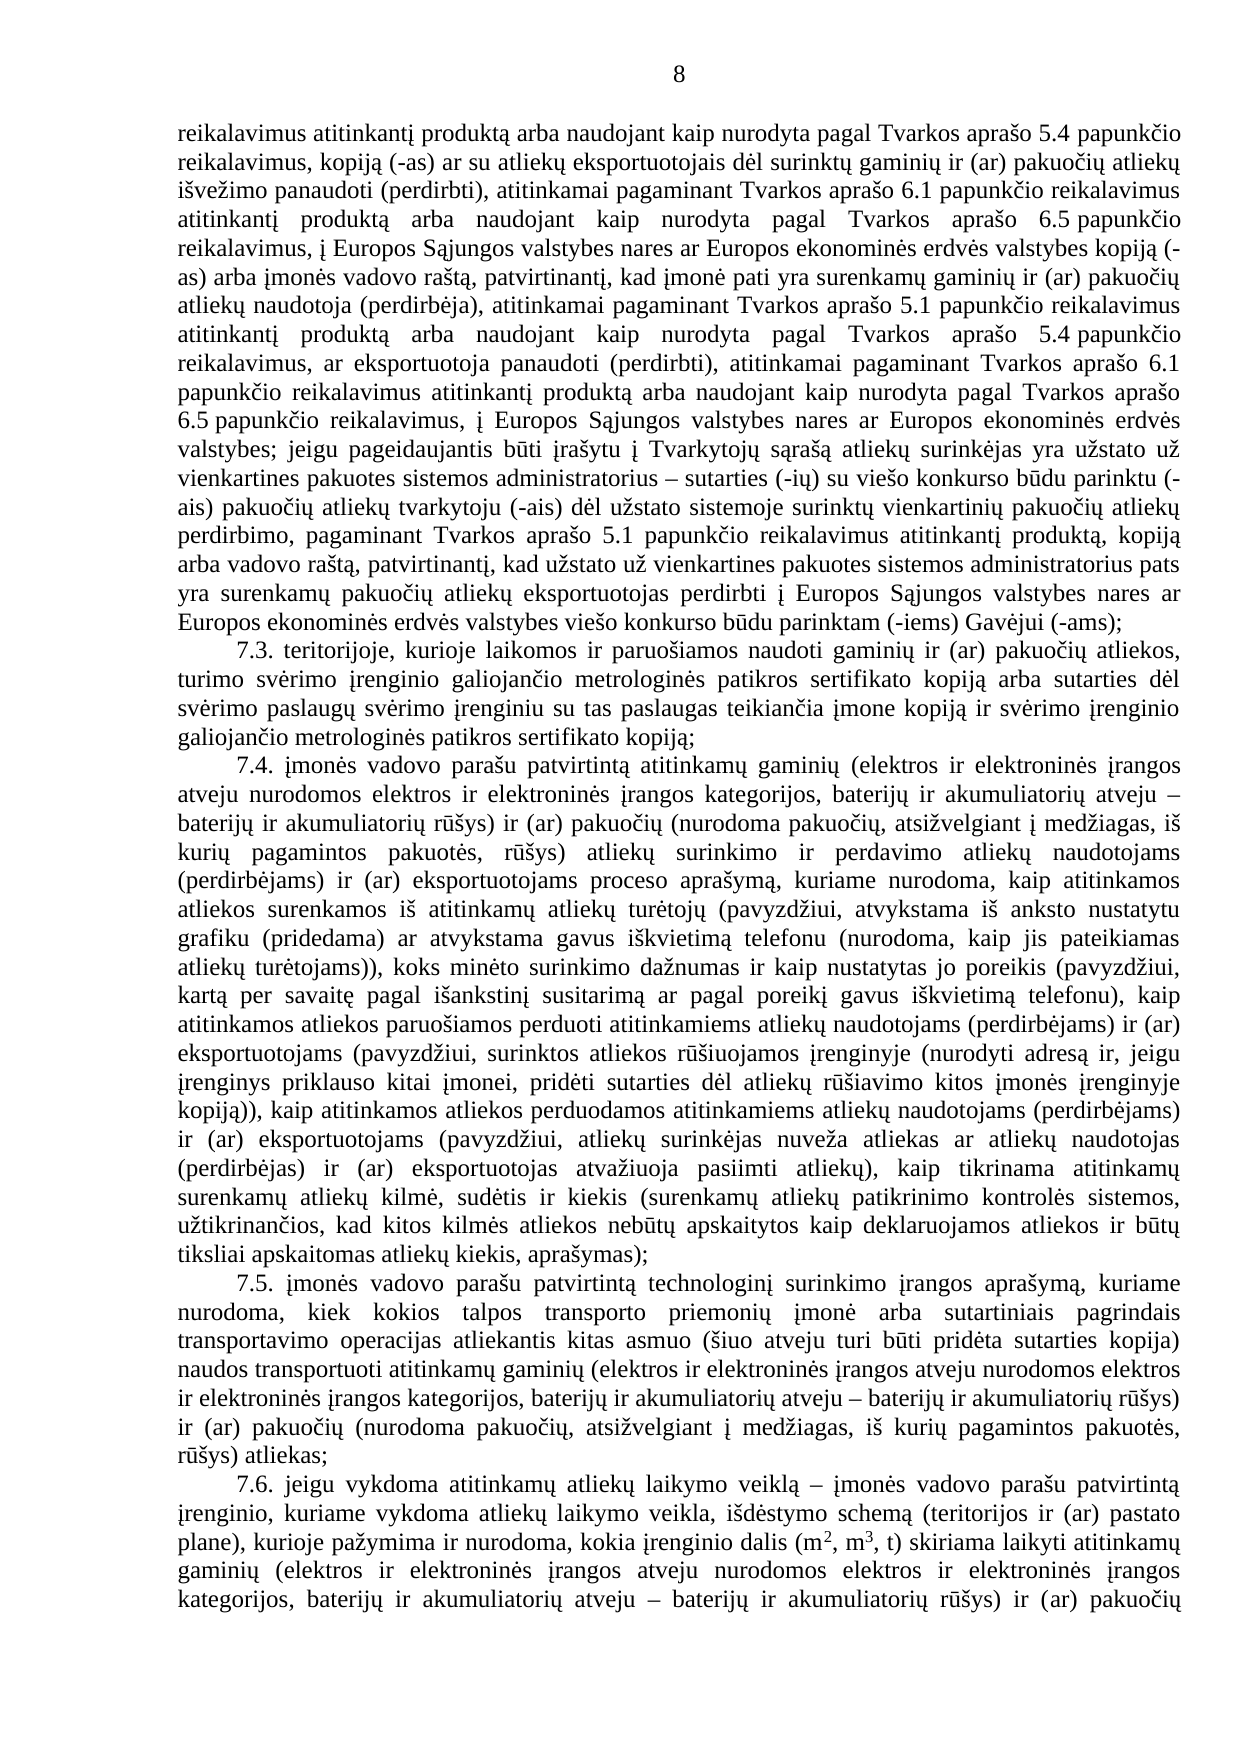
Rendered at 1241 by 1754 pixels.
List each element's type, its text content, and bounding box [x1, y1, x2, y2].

text 7.6. jeigu vykdoma atitinkamų atliekų laikymo veiklą – įmonės vadovo parašu patvirtintą įrenginio, kuriame vykdoma atliekų laikymo veikla, išdėstymo schemą (teritorijos ir (ar) pastato plane), kurioje pažymima ir nurodoma, kokia įrenginio dalis (m2, m3, t) skiriama laikyti atitinkamų gaminių (elektros ir elektroninės įrangos atveju nurodomos elektros ir elektroninės įrangos kategorijos, baterijų ir akumuliatorių atveju – baterijų ir akumuliatorių rūšys) ir (ar) pakuočių [177, 1469, 1181, 1613]
text 7.3. teritorijoje, kurioje laikomos ir paruošiamos naudoti gaminių ir (ar) pakuočių atliekos, turimo svėrimo įrenginio galiojančio metrologinės patikros sertifikato kopiją arba sutarties dėl svėrimo paslaugų svėrimo įrenginiu su tas paslaugas teikiančia įmone kopiją ir svėrimo įrenginio galiojančio metrologinės patikros sertifikato kopiją; [177, 636, 1181, 751]
text 7.4. įmonės vadovo parašu patvirtintą atitinkamų gaminių (elektros ir elektroninės įrangos atveju nurodomos elektros ir elektroninės įrangos kategorijos, baterijų ir akumuliatorių atveju – baterijų ir akumuliatorių rūšys) ir (ar) pakuočių (nurodoma pakuočių, atsižvelgiant į medžiagas, iš kurių pagamintos pakuotės, rūšys) atliekų surinkimo ir perdavimo atliekų naudotojams (perdirbėjams) ir (ar) eksportuotojams proceso aprašymą, kuriame nurodoma, kaip atitinkamos atliekos surenkamos iš atitinkamų atliekų turėtojų (pavyzdžiui, atvykstama iš anksto nustatytu grafiku (pridedama) ar atvykstama gavus iškvietimą telefonu (nurodoma, kaip jis pateikiamas atliekų turėtojams)), koks minėto surinkimo dažnumas ir kaip nustatytas jo poreikis (pavyzdžiui, kartą per savaitę pagal išankstinį susitarimą ar pagal poreikį gavus iškvietimą telefonu), kaip atitinkamos atliekos paruošiamos perduoti atitinkamiems atliekų naudotojams (perdirbėjams) ir (ar) eksportuotojams (pavyzdžiui, surinktos atliekos rūšiuojamos įrenginyje (nurodyti adresą ir, jeigu įrenginys priklauso kitai įmonei, pridėti sutarties dėl atliekų rūšiavimo kitos įmonės įrenginyje kopiją)), kaip atitinkamos atliekos perduodamos atitinkamiems atliekų naudotojams (perdirbėjams) ir (ar) eksportuotojams (pavyzdžiui, atliekų surinkėjas nuveža atliekas ar atliekų naudotojas (perdirbėjas) ir (ar) eksportuotojas atvažiuoja pasiimti atliekų), kaip tikrinama atitinkamų surenkamų atliekų kilmė, sudėtis ir kiekis (surenkamų atliekų patikrinimo kontrolės sistemos, užtikrinančios, kad kitos kilmės atliekos nebūtų apskaitytos kaip deklaruojamos atliekos ir būtų tiksliai apskaitomas atliekų kiekis, aprašymas); [177, 751, 1181, 1268]
text reikalavimus atitinkantį produktą arba naudojant kaip nurodyta pagal Tvarkos aprašo 5.4 papunkčio reikalavimus, kopiją (-as) ar su atliekų eksportuotojais dėl surinktų gaminių ir (ar) pakuočių atliekų išvežimo panaudoti (perdirbti), atitinkamai pagaminant Tvarkos aprašo 6.1 papunkčio reikalavimus atitinkantį produktą arba naudojant kaip nurodyta pagal Tvarkos aprašo 6.5 papunkčio reikalavimus, į Europos Sąjungos valstybes nares ar Europos ekonominės erdvės valstybes kopiją (-as) arba įmonės vadovo raštą, patvirtinantį, kad įmonė pati yra surenkamų gaminių ir (ar) pakuočių atliekų naudotoja (perdirbėja), atitinkamai pagaminant Tvarkos aprašo 5.1 papunkčio reikalavimus atitinkantį produktą arba naudojant kaip nurodyta pagal Tvarkos aprašo 5.4 papunkčio reikalavimus, ar eksportuotoja panaudoti (perdirbti), atitinkamai pagaminant Tvarkos aprašo 6.1 papunkčio reikalavimus atitinkantį produktą arba naudojant kaip nurodyta pagal Tvarkos aprašo 6.5 papunkčio reikalavimus, į Europos Sąjungos valstybes nares ar Europos ekonominės erdvės valstybes; jeigu pageidaujantis būti įrašytu į Tvarkytojų sąrašą atliekų surinkėjas yra užstato už vienkartines pakuotes sistemos administratorius – sutarties (-ių) su viešo konkurso būdu parinktu (-ais) pakuočių atliekų tvarkytoju (-ais) dėl užstato sistemoje surinktų vienkartinių pakuočių atliekų perdirbimo, pagaminant Tvarkos aprašo 5.1 papunkčio reikalavimus atitinkantį produktą, kopiją arba vadovo raštą, patvirtinantį, kad užstato už vienkartines pakuotes sistemos administratorius pats yra surenkamų pakuočių atliekų eksportuotojas perdirbti į Europos Sąjungos valstybes nares ar Europos ekonominės erdvės valstybes viešo konkurso būdu parinktam (-iems) Gavėjui (-ams); [177, 118, 1181, 636]
text 7.5. įmonės vadovo parašu patvirtintą technologinį surinkimo įrangos aprašymą, kuriame nurodoma, kiek kokios talpos transporto priemonių įmonė arba sutartiniais pagrindais transportavimo operacijas atliekantis kitas asmuo (šiuo atveju turi būti pridėta sutarties kopija) naudos transportuoti atitinkamų gaminių (elektros ir elektroninės įrangos atveju nurodomos elektros ir elektroninės įrangos kategorijos, baterijų ir akumuliatorių atveju – baterijų ir akumuliatorių rūšys) ir (ar) pakuočių (nurodoma pakuočių, atsižvelgiant į medžiagas, iš kurių pagamintos pakuotės, rūšys) atliekas; [177, 1268, 1181, 1469]
